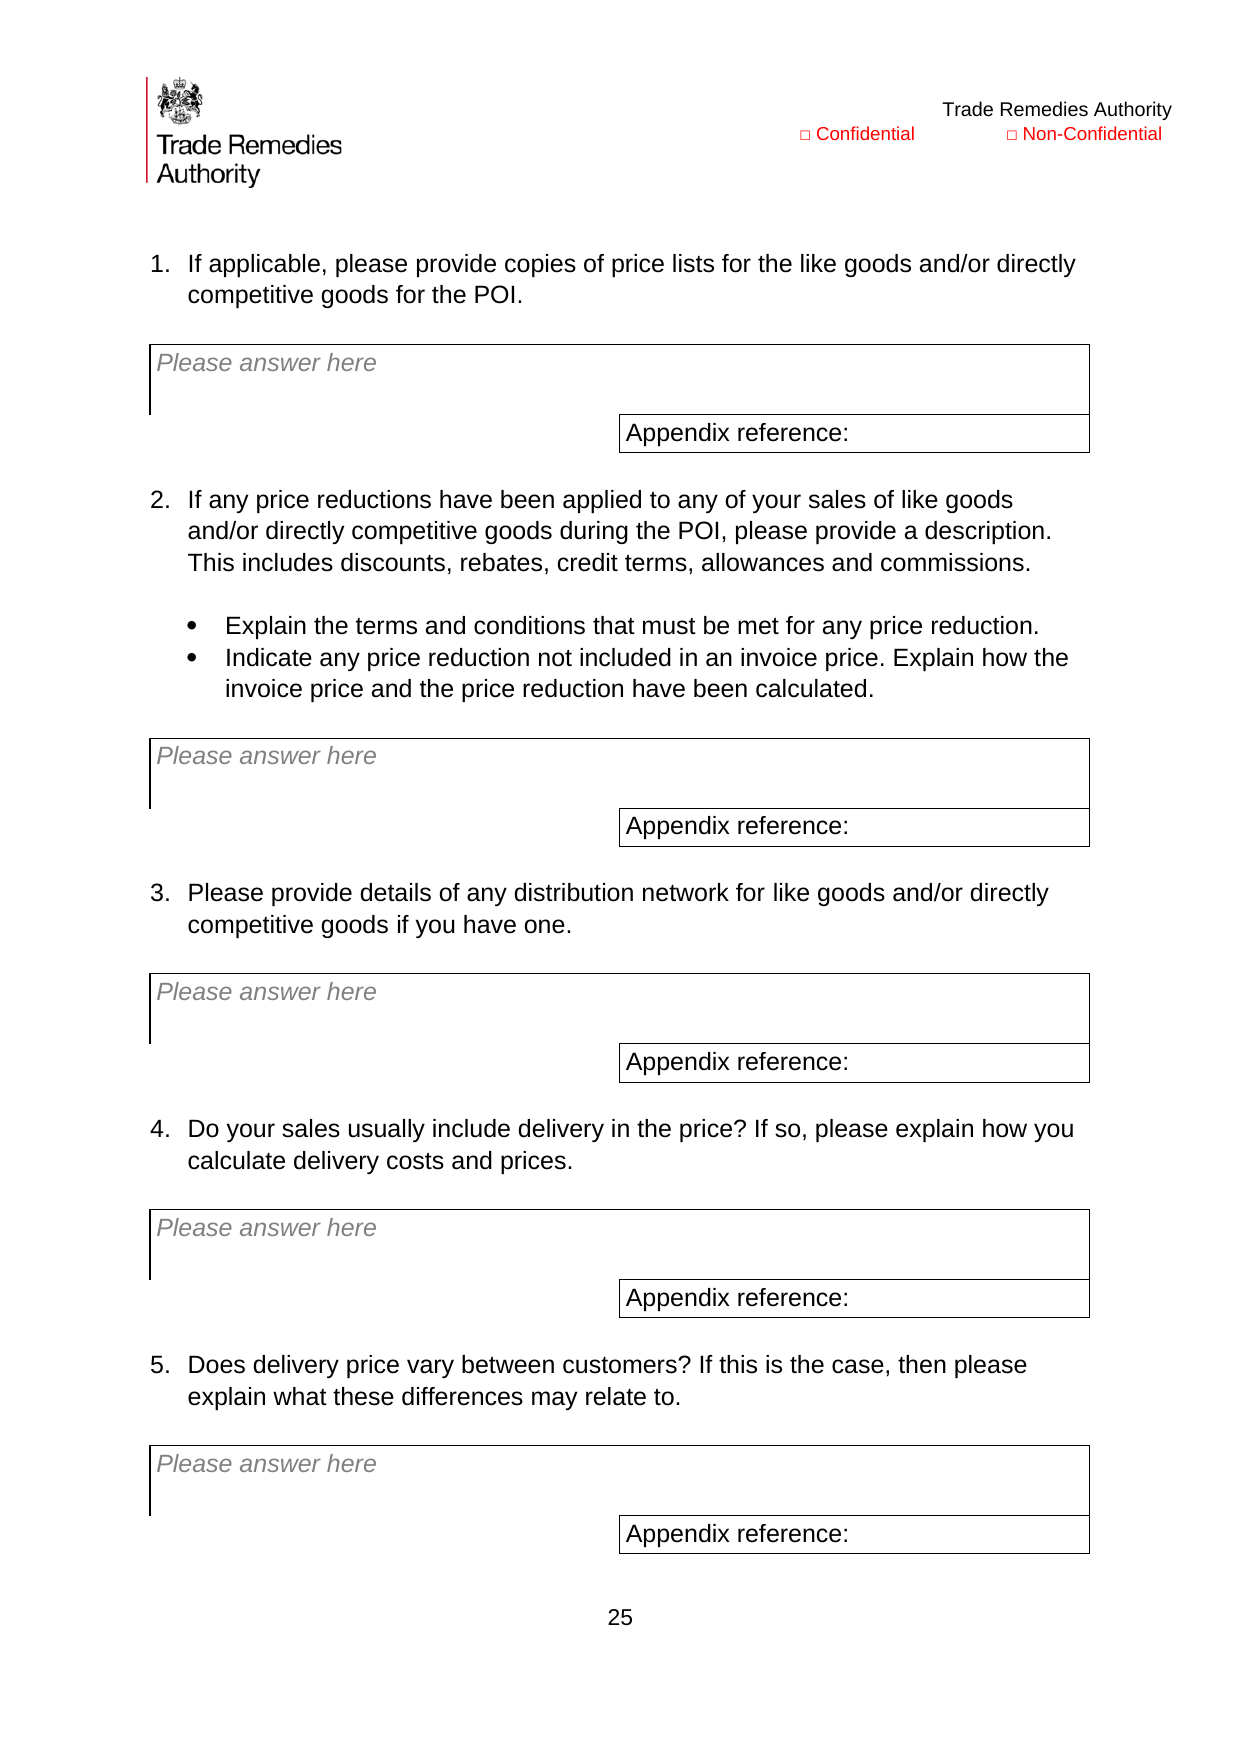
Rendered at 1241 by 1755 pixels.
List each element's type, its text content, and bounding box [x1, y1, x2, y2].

table_cell [150, 809, 619, 846]
table_cell [150, 1516, 619, 1553]
table_header Please answer here [151, 345, 1089, 414]
list Do your sales usually include delivery in the price? If so, please explain how you calculate delivery costs and prices. [150, 1114, 1090, 1174]
list Indicate any price reduction not included in an invoice price. Explain how the invoice price and the price reduction have been calculated. [187, 643, 1090, 703]
table_header Please answer here [151, 974, 1089, 1043]
table_header Please answer here [151, 1210, 1089, 1279]
table_cell Appendix reference: [620, 809, 1089, 846]
table_cell [150, 415, 619, 452]
list Please provide details of any distribution network for like goods and/or directly competitive goods if you have one. [150, 878, 1090, 939]
table_header Please answer here [151, 1446, 1089, 1514]
table_cell Appendix reference: [620, 415, 1089, 452]
table_cell [150, 1280, 619, 1317]
list If any price reductions have been applied to any of your sales of like goods and/or directly competitive goods during the POI, please provide a description. This includes discounts, rebates, credit terms, allowances and commissions. [150, 485, 1090, 577]
table_cell [150, 1044, 619, 1082]
list If applicable, please provide copies of price lists for the like goods and/or directly competitive goods for the POI. [150, 249, 1090, 309]
table_header Please answer here [151, 739, 1089, 807]
table_cell Appendix reference: [620, 1516, 1089, 1553]
list Does delivery price vary between customers? If this is the case, then please explain what these differences may relate to. [150, 1350, 1090, 1410]
list Explain the terms and conditions that must be met for any price reduction. [187, 611, 1090, 640]
table_cell Appendix reference: [620, 1044, 1089, 1082]
table_cell Appendix reference: [620, 1280, 1089, 1317]
